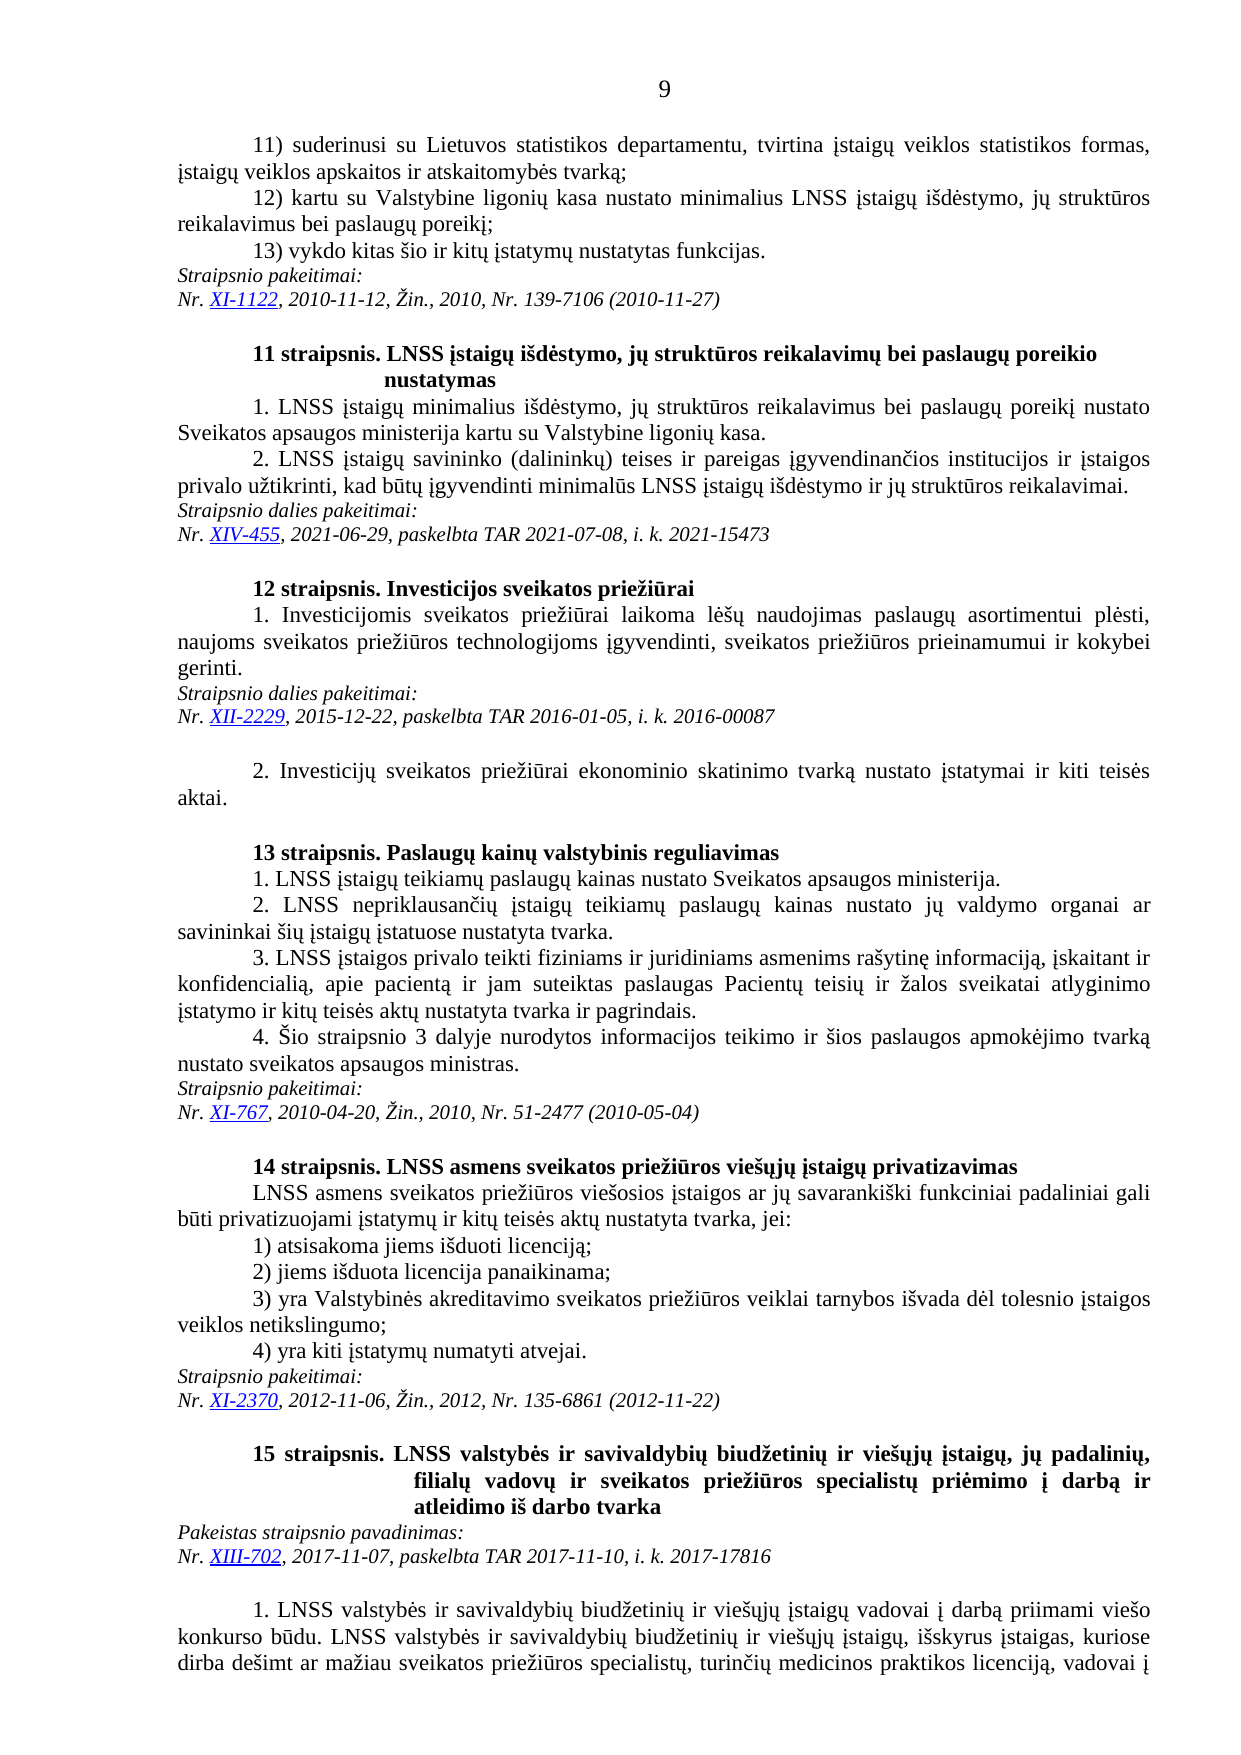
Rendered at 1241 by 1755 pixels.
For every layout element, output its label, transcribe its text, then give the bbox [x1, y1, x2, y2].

text Straipsnio dalies pakeitimai: [177, 498, 1152, 522]
text 12) kartu su Valstybine ligonių kasa nustato minimalius LNSS įstaigų išdėstymo, jų struktūros reikalavimus bei paslaugų poreikį; [177, 184, 1152, 237]
text Nr. XI-767, 2010-04-20, Žin., 2010, Nr. 51-2477 (2010-05-04) [177, 1100, 1152, 1124]
text 14 straipsnis. LNSS asmens sveikatos priežiūros viešųjų įstaigų privatizavimas [177, 1153, 1152, 1179]
text Nr. XIV-455, 2021-06-29, paskelbta TAR 2021-07-08, i. k. 2021-15473 [177, 522, 1152, 546]
text 4. Šio straipsnio 3 dalyje nurodytos informacijos teikimo ir šios paslaugos apmokėjimo tvarką nustato sveikatos apsaugos ministras. [177, 1023, 1152, 1076]
text Straipsnio pakeitimai: [177, 1364, 1152, 1388]
text 1. Investicijomis sveikatos priežiūrai laikoma lėšų naudojimas paslaugų asortimentui plėsti, naujoms sveikatos priežiūros technologijoms įgyvendinti, sveikatos priežiūros prieinamumui ir kokybei gerinti. [177, 601, 1152, 680]
text 12 straipsnis. Investicijos sveikatos priežiūrai [177, 575, 1152, 601]
text 4) yra kiti įstatymų numatyti atvejai. [177, 1337, 1152, 1364]
text 13) vykdo kitas šio ir kitų įstatymų nustatytas funkcijas. [177, 237, 1152, 263]
text Straipsnio dalies pakeitimai: [177, 680, 1152, 704]
text nustatymas [384, 366, 1152, 393]
text LNSS asmens sveikatos priežiūros viešosios įstaigos ar jų savarankiški funkciniai padaliniai gali būti privatizuojami įstatymų ir kitų teisės aktų nustatyta tvarka, jei: [177, 1179, 1152, 1232]
text 3) yra Valstybinės akreditavimo sveikatos priežiūros veiklai tarnybos išvada dėl tolesnio įstaigos veiklos netikslingumo; [177, 1284, 1152, 1337]
text 2) jiems išduota licencija panaikinama; [177, 1258, 1152, 1284]
text Nr. XI-1122, 2010-11-12, Žin., 2010, Nr. 139-7106 (2010-11-27) [177, 287, 1152, 311]
text 1. LNSS valstybės ir savivaldybių biudžetinių ir viešųjų įstaigų vadovai į darbą priimami viešo konkurso būdu. LNSS valstybės ir savivaldybių biudžetinių ir viešųjų įstaigų, išskyrus įstaigas, kuriose dirba dešimt ar mažiau sveikatos priežiūros specialistų, turinčių medicinos praktikos licenciją, vadovai į [177, 1596, 1152, 1676]
text 2. LNSS įstaigų savininko (dalininkų) teises ir pareigas įgyvendinančios institucijos ir įstaigos privalo užtikrinti, kad būtų įgyvendinti minimalūs LNSS įstaigų išdėstymo ir jų struktūros reikalavimai. [177, 445, 1152, 498]
text Nr. XIII-702, 2017-11-07, paskelbta TAR 2017-11-10, i. k. 2017-17816 [177, 1544, 1152, 1568]
text 1) atsisakoma jiems išduoti licenciją; [177, 1232, 1152, 1258]
text 13 straipsnis. Paslaugų kainų valstybinis reguliavimas [177, 839, 1152, 865]
text Nr. XI-2370, 2012-11-06, Žin., 2012, Nr. 135-6861 (2012-11-22) [177, 1388, 1152, 1412]
text 2. Investicijų sveikatos priežiūrai ekonominio skatinimo tvarką nustato įstatymai ir kiti teisės aktai. [177, 757, 1152, 810]
text 3. LNSS įstaigos privalo teikti fiziniams ir juridiniams asmenims rašytinę informaciją, įskaitant ir konfidencialią, apie pacientą ir jam suteiktas paslaugas Pacientų teisių ir žalos sveikatai atlyginimo įstatymo ir kitų teisės aktų nustatyta tvarka ir pagrindais. [177, 944, 1152, 1023]
text 11 straipsnis. LNSS įstaigų išdėstymo, jų struktūros reikalavimų bei paslaugų poreikio [252, 340, 1152, 366]
text Straipsnio pakeitimai: [177, 263, 1152, 287]
text Pakeistas straipsnio pavadinimas: [177, 1519, 1152, 1544]
text 1. LNSS įstaigų teikiamų paslaugų kainas nustato Sveikatos apsaugos ministerija. [177, 865, 1152, 891]
text 2. LNSS nepriklausančių įstaigų teikiamų paslaugų kainas nustato jų valdymo organai ar savininkai šių įstaigų įstatuose nustatyta tvarka. [177, 891, 1152, 944]
text Straipsnio pakeitimai: [177, 1076, 1152, 1100]
text 1. LNSS įstaigų minimalius išdėstymo, jų struktūros reikalavimus bei paslaugų poreikį nustato Sveikatos apsaugos ministerija kartu su Valstybine ligonių kasa. [177, 393, 1152, 445]
text 11) suderinusi su Lietuvos statistikos departamentu, tvirtina įstaigų veiklos statistikos formas, įstaigų veiklos apskaitos ir atskaitomybės tvarką; [177, 131, 1152, 184]
text 15 straipsnis. LNSS valstybės ir savivaldybių biudžetinių ir viešųjų įstaigų, jų padalinių, filialų vadovų ir sveikatos priežiūros specialistų priėmimo į darbą ir atleidimo iš darbo tvarka [252, 1441, 1152, 1519]
text Nr. XII-2229, 2015-12-22, paskelbta TAR 2016-01-05, i. k. 2016-00087 [177, 704, 1152, 728]
